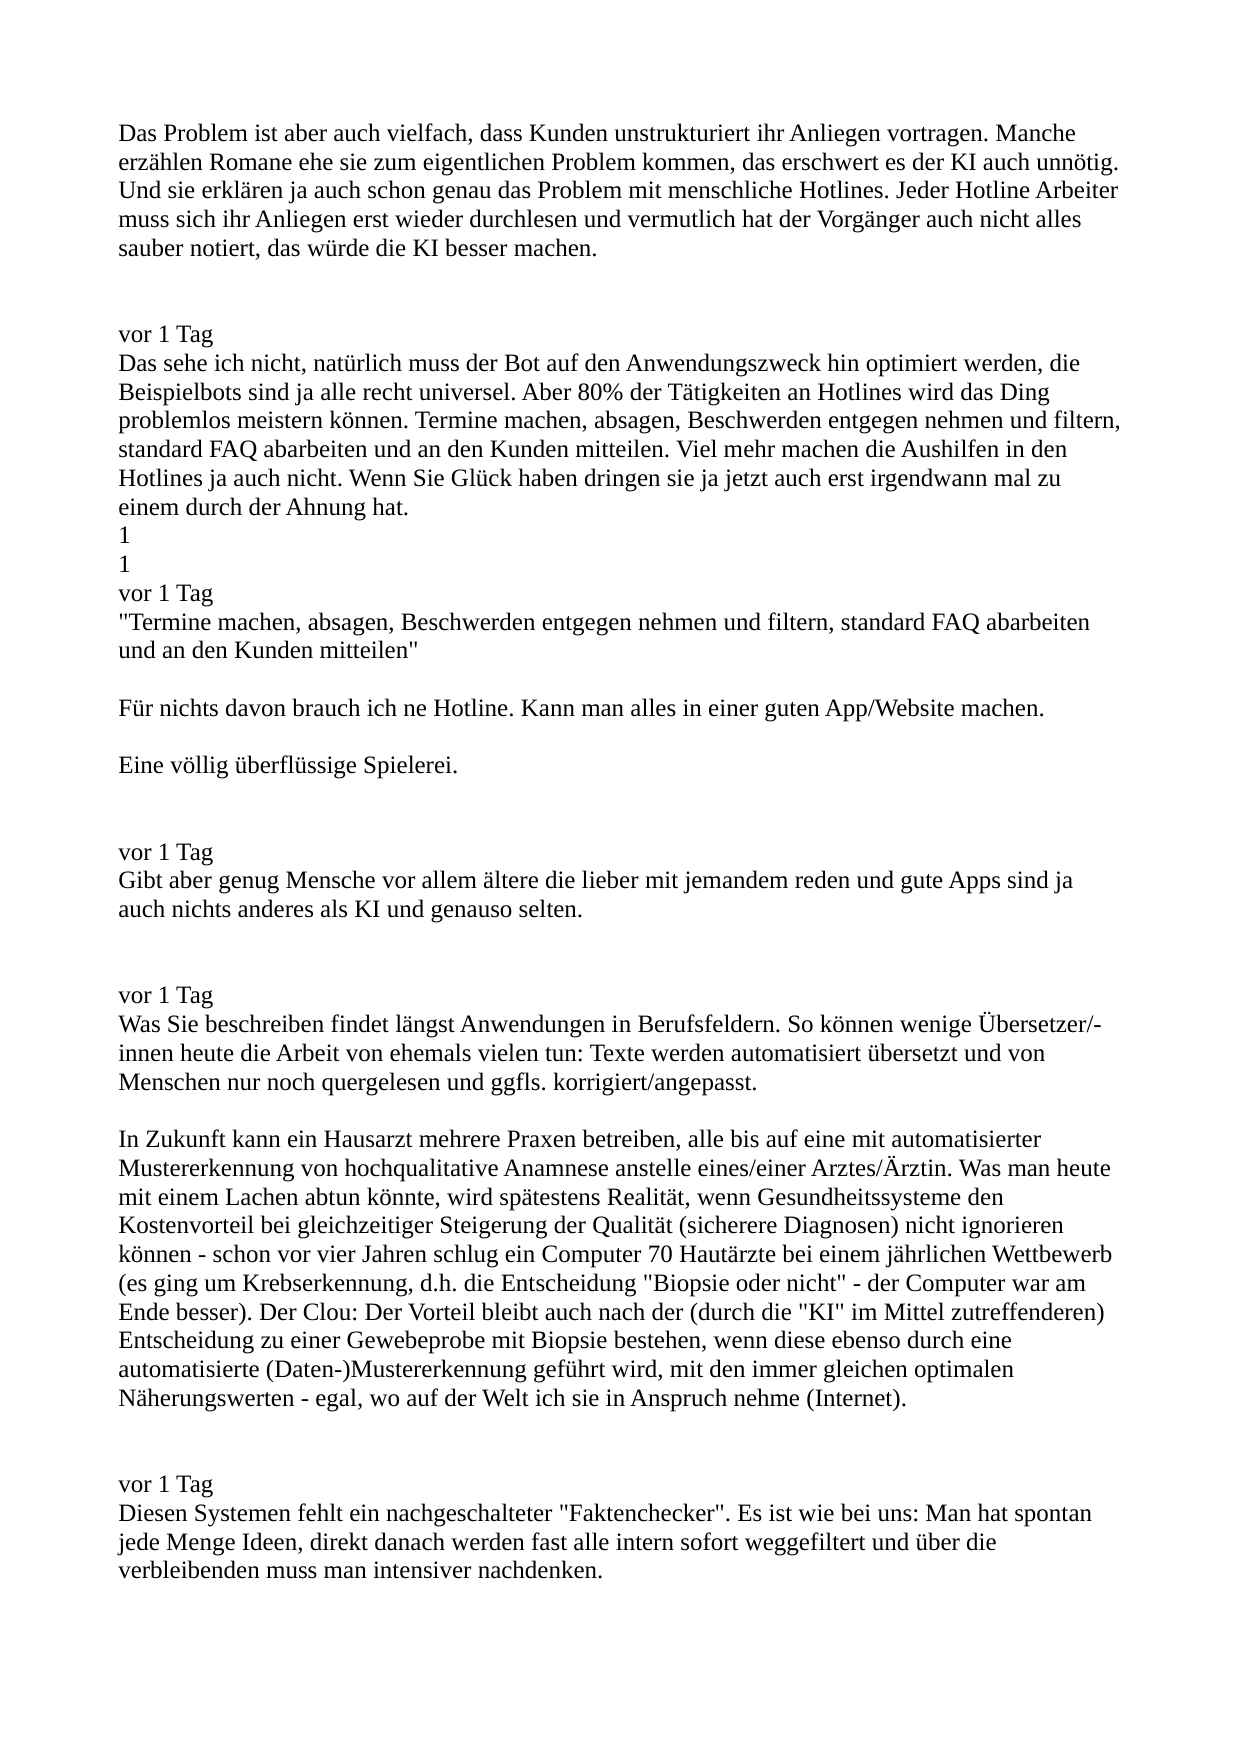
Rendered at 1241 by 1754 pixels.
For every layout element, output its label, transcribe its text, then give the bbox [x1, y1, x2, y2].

text vor 1 Tag [118, 578, 1122, 607]
text vor 1 Tag [118, 981, 1122, 1009]
text Das Problem ist aber auch vielfach, dass Kunden unstrukturiert ihr Anliegen vortragen. Manche erzählen Romane ehe sie zum eigentlichen Problem kommen, das erschwert es der KI auch unnötig. Und sie erklären ja auch schon genau das Problem mit menschliche Hotlines. Jeder Hotline Arbeiter muss sich ihr Anliegen erst wieder durchlesen und vermutlich hat der Vorgänger auch nicht alles sauber notiert, das würde die KI besser machen. [118, 118, 1122, 262]
text Eine völlig überflüssige Spielerei. [118, 751, 1122, 779]
text vor 1 Tag [118, 1469, 1122, 1498]
text In Zukunft kann ein Hausarzt mehrere Praxen betreiben, alle bis auf eine mit automatisierter Mustererkennung von hochqualitative Anamnese anstelle eines/einer Arztes/Ärztin. Was man heute mit einem Lachen abtun könnte, wird spätestens Realität, wenn Gesundheitssysteme den Kostenvorteil bei gleichzeitiger Steigerung der Qualität (sicherere Diagnosen) nicht ignorieren können - schon vor vier Jahren schlug ein Computer 70 Hautärzte bei einem jährlichen Wettbewerb (es ging um Krebserkennung, d.h. die Entscheidung "Biopsie oder nicht" - der Computer war am Ende besser). Der Clou: Der Vorteil bleibt auch nach der (durch die "KI" im Mittel zutreffenderen) Entscheidung zu einer Gewebeprobe mit Biopsie bestehen, wenn diese ebenso durch eine automatisierte (Daten-)Mustererkennung geführt wird, mit den immer gleichen optimalen Näherungswerten - egal, wo auf der Welt ich sie in Anspruch nehme (Internet). [118, 1124, 1122, 1412]
text 1 [118, 521, 1122, 549]
text Diesen Systemen fehlt ein nachgeschalteter "Faktenchecker". Es ist wie bei uns: Man hat spontan jede Menge Ideen, direkt danach werden fast alle intern sofort weggefiltert und über die verbleibenden muss man intensiver nachdenken. [118, 1498, 1122, 1584]
text Für nichts davon brauch ich ne Hotline. Kann man alles in einer guten App/Website machen. [118, 693, 1122, 722]
text vor 1 Tag [118, 319, 1122, 348]
text "Termine machen, absagen, Beschwerden entgegen nehmen und filtern, standard FAQ abarbeiten und an den Kunden mitteilen" [118, 607, 1122, 664]
text Was Sie beschreiben findet längst Anwendungen in Berufsfeldern. So können wenige Übersetzer/-innen heute die Arbeit von ehemals vielen tun: Texte werden automatisiert übersetzt und von Menschen nur noch quergelesen und ggfls. korrigiert/angepasst. [118, 1009, 1122, 1096]
text Das sehe ich nicht, natürlich muss der Bot auf den Anwendungszweck hin optimiert werden, die Beispielbots sind ja alle recht universel. Aber 80% der Tätigkeiten an Hotlines wird das Ding problemlos meistern können. Termine machen, absagen, Beschwerden entgegen nehmen und filtern, standard FAQ abarbeiten und an den Kunden mitteilen. Viel mehr machen die Aushilfen in den Hotlines ja auch nicht. Wenn Sie Glück haben dringen sie ja jetzt auch erst irgendwann mal zu einem durch der Ahnung hat. [118, 348, 1122, 521]
text vor 1 Tag [118, 837, 1122, 866]
text 1 [118, 549, 1122, 578]
text Gibt aber genug Mensche vor allem ältere die lieber mit jemandem reden und gute Apps sind ja auch nichts anderes als KI und genauso selten. [118, 866, 1122, 923]
